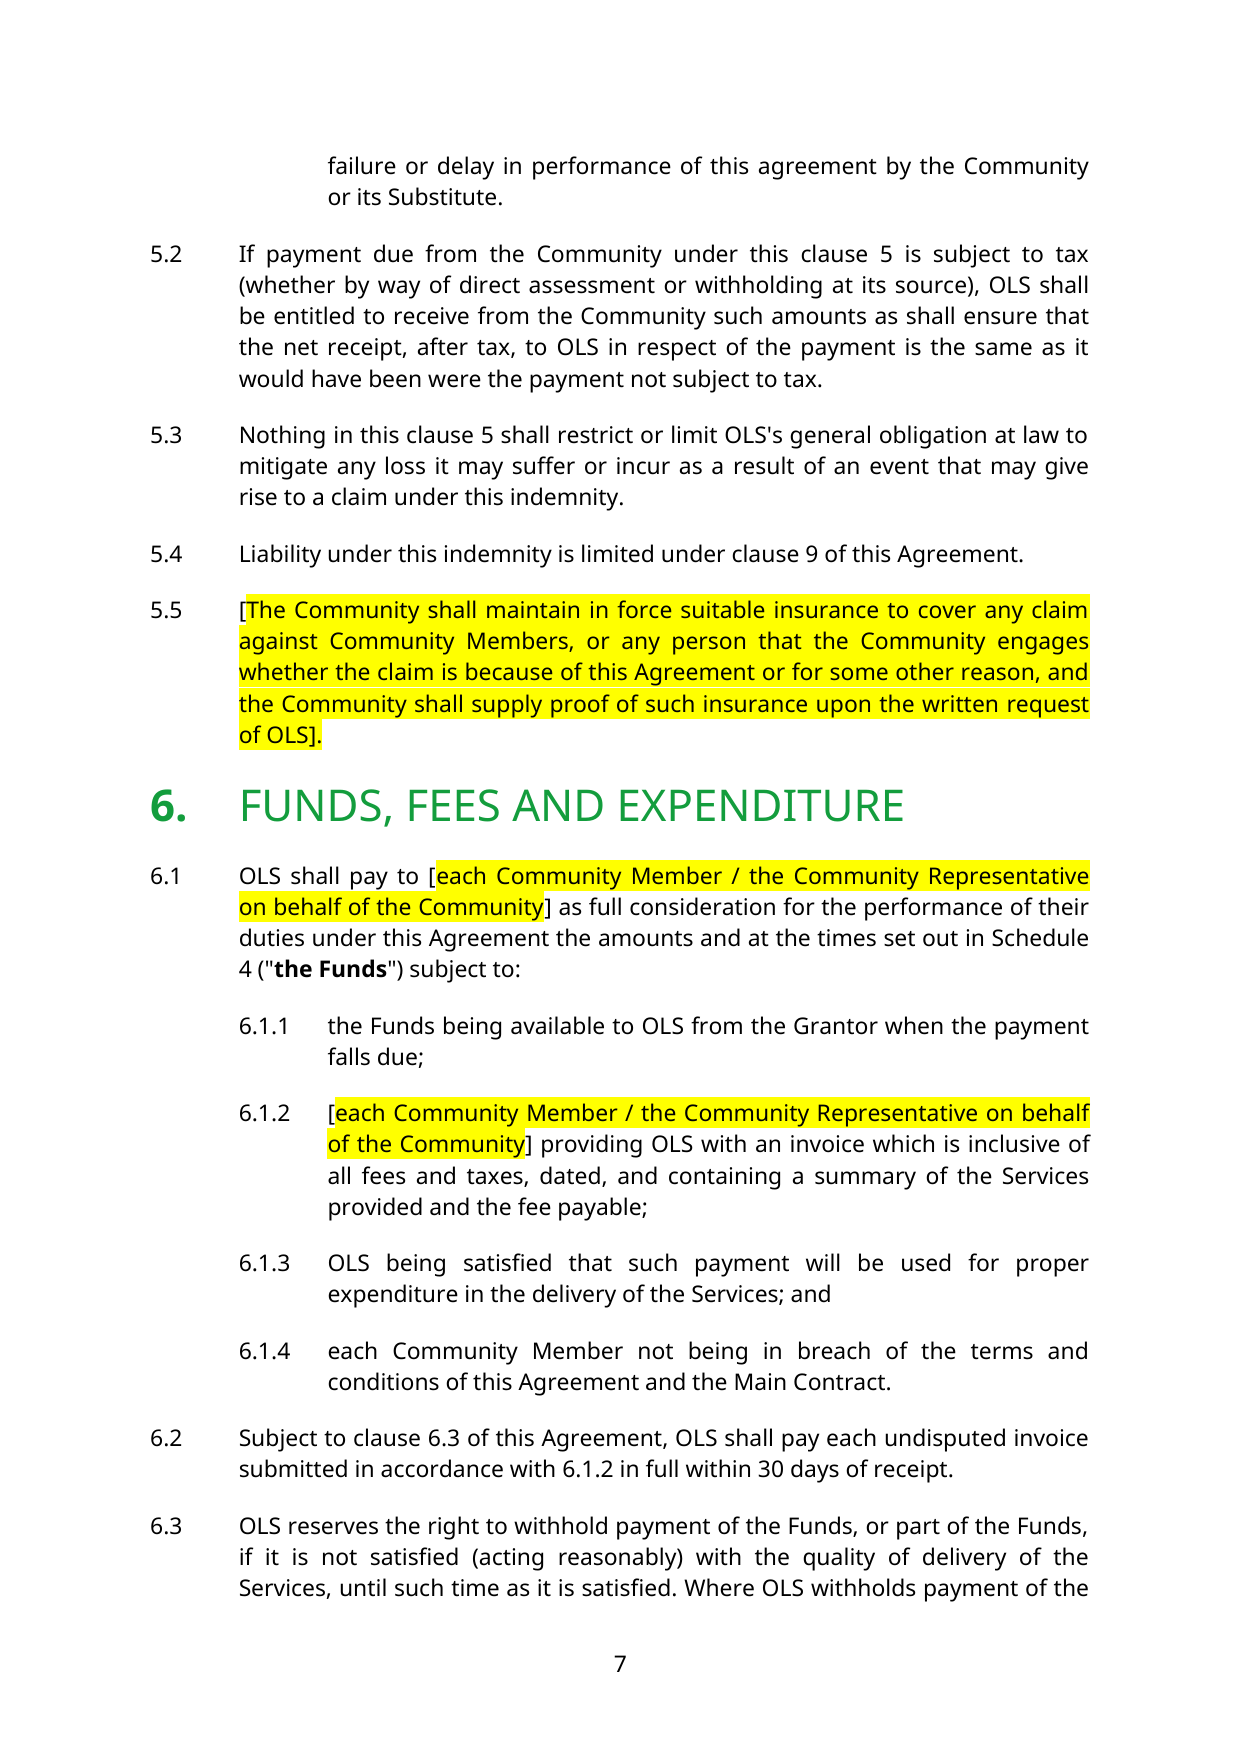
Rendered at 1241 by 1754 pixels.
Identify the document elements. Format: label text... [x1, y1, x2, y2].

list [The Community shall maintain in force suitable insurance to cover any claim against Community Members, or any person that the Community engages whether the claim is because of this Agreement or for some other reason, and the Community shall supply proof of such insurance upon the written request of OLS]. [150, 594, 1090, 750]
list If payment due from the Community under this clause 5 is subject to tax (whether by way of direct assessment or withholding at its source), OLS shall be entitled to receive from the Community such amounts as shall ensure that the net receipt, after tax, to OLS in respect of the payment is the same as it would have been were the payment not subject to tax. [150, 237, 1090, 394]
subtitle FUNDS, FEES AND EXPENDITURE [150, 775, 1090, 834]
list Subject to clause 6.3 of this Agreement, OLS shall pay each undisputed invoice submitted in accordance with 6.1.2 in full within 30 days of receipt. [150, 1422, 1090, 1484]
list OLS being satisfied that such payment will be used for proper expenditure in the delivery of the Services; and [238, 1247, 1090, 1309]
list OLS reserves the right to withhold payment of the Funds, or part of the Funds, if it is not satisfied (acting reasonably) with the quality of delivery of the Services, until such time as it is satisfied. Where OLS withholds payment of the [150, 1509, 1090, 1603]
list failure or delay in performance of this agreement by the Community or its Substitute. [238, 150, 1090, 212]
list [each Community Member / the Community Representative on behalf of the Community] providing OLS with an invoice which is inclusive of all fees and taxes, dated, and containing a summary of the Services provided and the fee payable; [238, 1097, 1090, 1222]
list each Community Member not being in breach of the terms and conditions of this Agreement and the Main Contract. [238, 1334, 1090, 1397]
list Liability under this indemnity is limited under clause 9 of this Agreement. [150, 537, 1090, 569]
list Nothing in this clause 5 shall restrict or limit OLS's general obligation at law to mitigate any loss it may suffer or incur as a result of an event that may give rise to a claim under this indemnity. [150, 419, 1090, 512]
list OLS shall pay to [each Community Member / the Community Representative on behalf of the Community] as full consideration for the performance of their duties under this Agreement the amounts and at the times set out in Schedule 4 ("the Funds") subject to: [150, 859, 1090, 984]
list the Funds being available to OLS from the Grantor when the payment falls due; [238, 1009, 1090, 1072]
